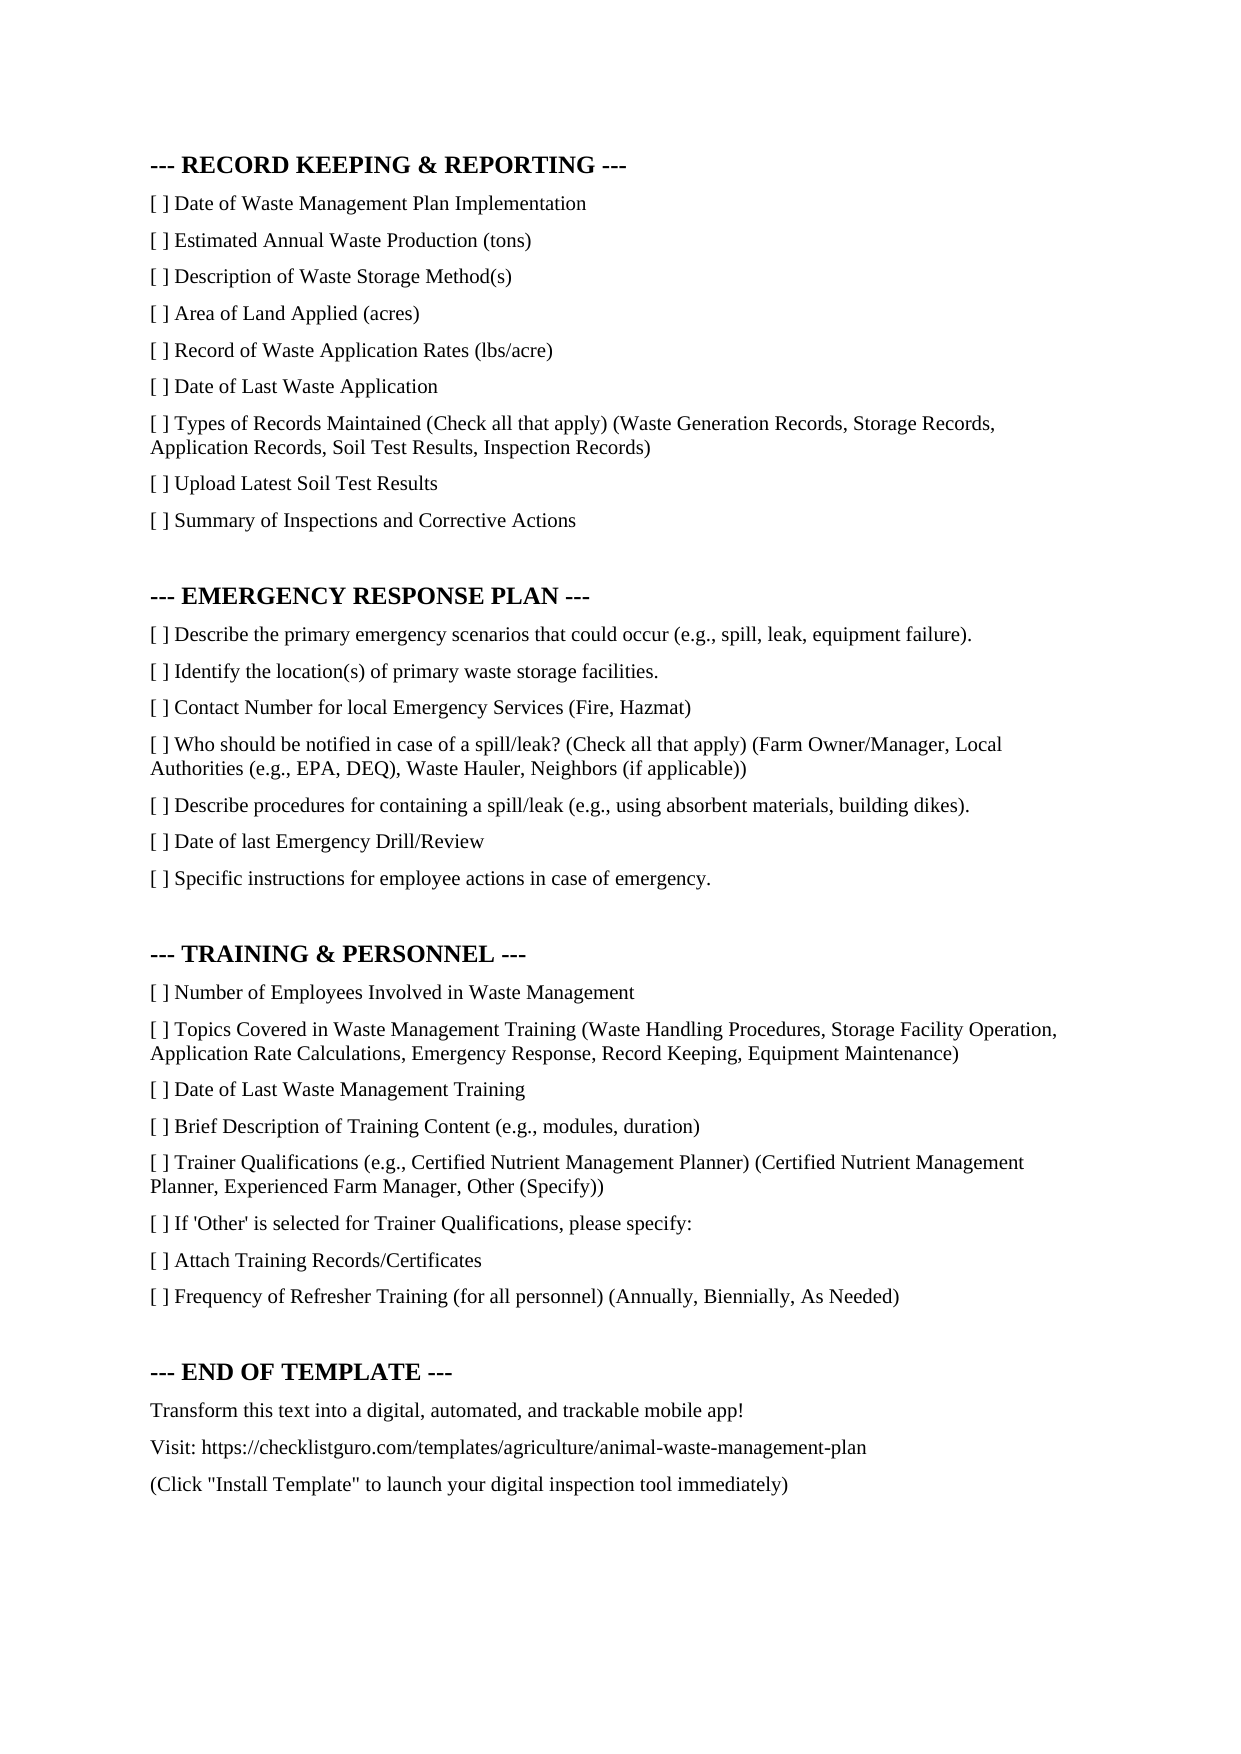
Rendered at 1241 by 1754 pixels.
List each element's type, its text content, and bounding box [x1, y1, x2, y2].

text [ ] Area of Land Applied (acres) [150, 301, 1090, 325]
text --- TRAINING & PERSONNEL --- [150, 939, 1090, 967]
text [ ] Trainer Qualifications (e.g., Certified Nutrient Management Planner) (Certified Nutrient Management Planner, Experienced Farm Manager, Other (Specify)) [150, 1150, 1090, 1198]
text [ ] Topics Covered in Waste Management Training (Waste Handling Procedures, Storage Facility Operation, Application Rate Calculations, Emergency Response, Record Keeping, Equipment Maintenance) [150, 1017, 1090, 1065]
text --- EMERGENCY RESPONSE PLAN --- [150, 581, 1090, 610]
text [ ] Identify the location(s) of primary waste storage facilities. [150, 659, 1090, 683]
text Transform this text into a digital, automated, and trackable mobile app! [150, 1398, 1090, 1422]
text [ ] Describe the primary emergency scenarios that could occur (e.g., spill, leak, equipment failure). [150, 622, 1090, 646]
text [ ] Date of Last Waste Management Training [150, 1077, 1090, 1101]
text [ ] Specific instructions for employee actions in case of emergency. [150, 866, 1090, 890]
text [ ] Upload Latest Soil Test Results [150, 471, 1090, 495]
text [ ] Who should be notified in case of a spill/leak? (Check all that apply) (Farm Owner/Manager, Local Authorities (e.g., EPA, DEQ), Waste Hauler, Neighbors (if applicable)) [150, 732, 1090, 780]
text [ ] Describe procedures for containing a spill/leak (e.g., using absorbent materials, building dikes). [150, 792, 1090, 817]
text [ ] Date of Waste Management Plan Implementation [150, 191, 1090, 215]
text [ ] Date of Last Waste Application [150, 374, 1090, 398]
text --- RECORD KEEPING & REPORTING --- [150, 150, 1090, 179]
text [ ] Number of Employees Involved in Waste Management [150, 980, 1090, 1004]
text [ ] Types of Records Maintained (Check all that apply) (Waste Generation Records, Storage Records, Application Records, Soil Test Results, Inspection Records) [150, 411, 1090, 459]
text --- END OF TEMPLATE --- [150, 1357, 1090, 1386]
text [ ] Description of Waste Storage Method(s) [150, 264, 1090, 288]
text [ ] If 'Other' is selected for Trainer Qualifications, please specify: [150, 1211, 1090, 1235]
text [ ] Brief Description of Training Content (e.g., modules, duration) [150, 1114, 1090, 1138]
text [ ] Record of Waste Application Rates (lbs/acre) [150, 337, 1090, 362]
text [ ] Date of last Emergency Drill/Review [150, 829, 1090, 853]
text [ ] Summary of Inspections and Corrective Actions [150, 508, 1090, 532]
text [ ] Attach Training Records/Certificates [150, 1247, 1090, 1272]
text [ ] Frequency of Refresher Training (for all personnel) (Annually, Biennially, As Needed) [150, 1284, 1090, 1308]
text [ ] Estimated Annual Waste Production (tons) [150, 228, 1090, 252]
text Visit: https://checklistguro.com/templates/agriculture/animal-waste-management-plan [150, 1435, 1090, 1459]
text [ ] Contact Number for local Emergency Services (Fire, Hazmat) [150, 695, 1090, 719]
text (Click "Install Template" to launch your digital inspection tool immediately) [150, 1472, 1090, 1496]
